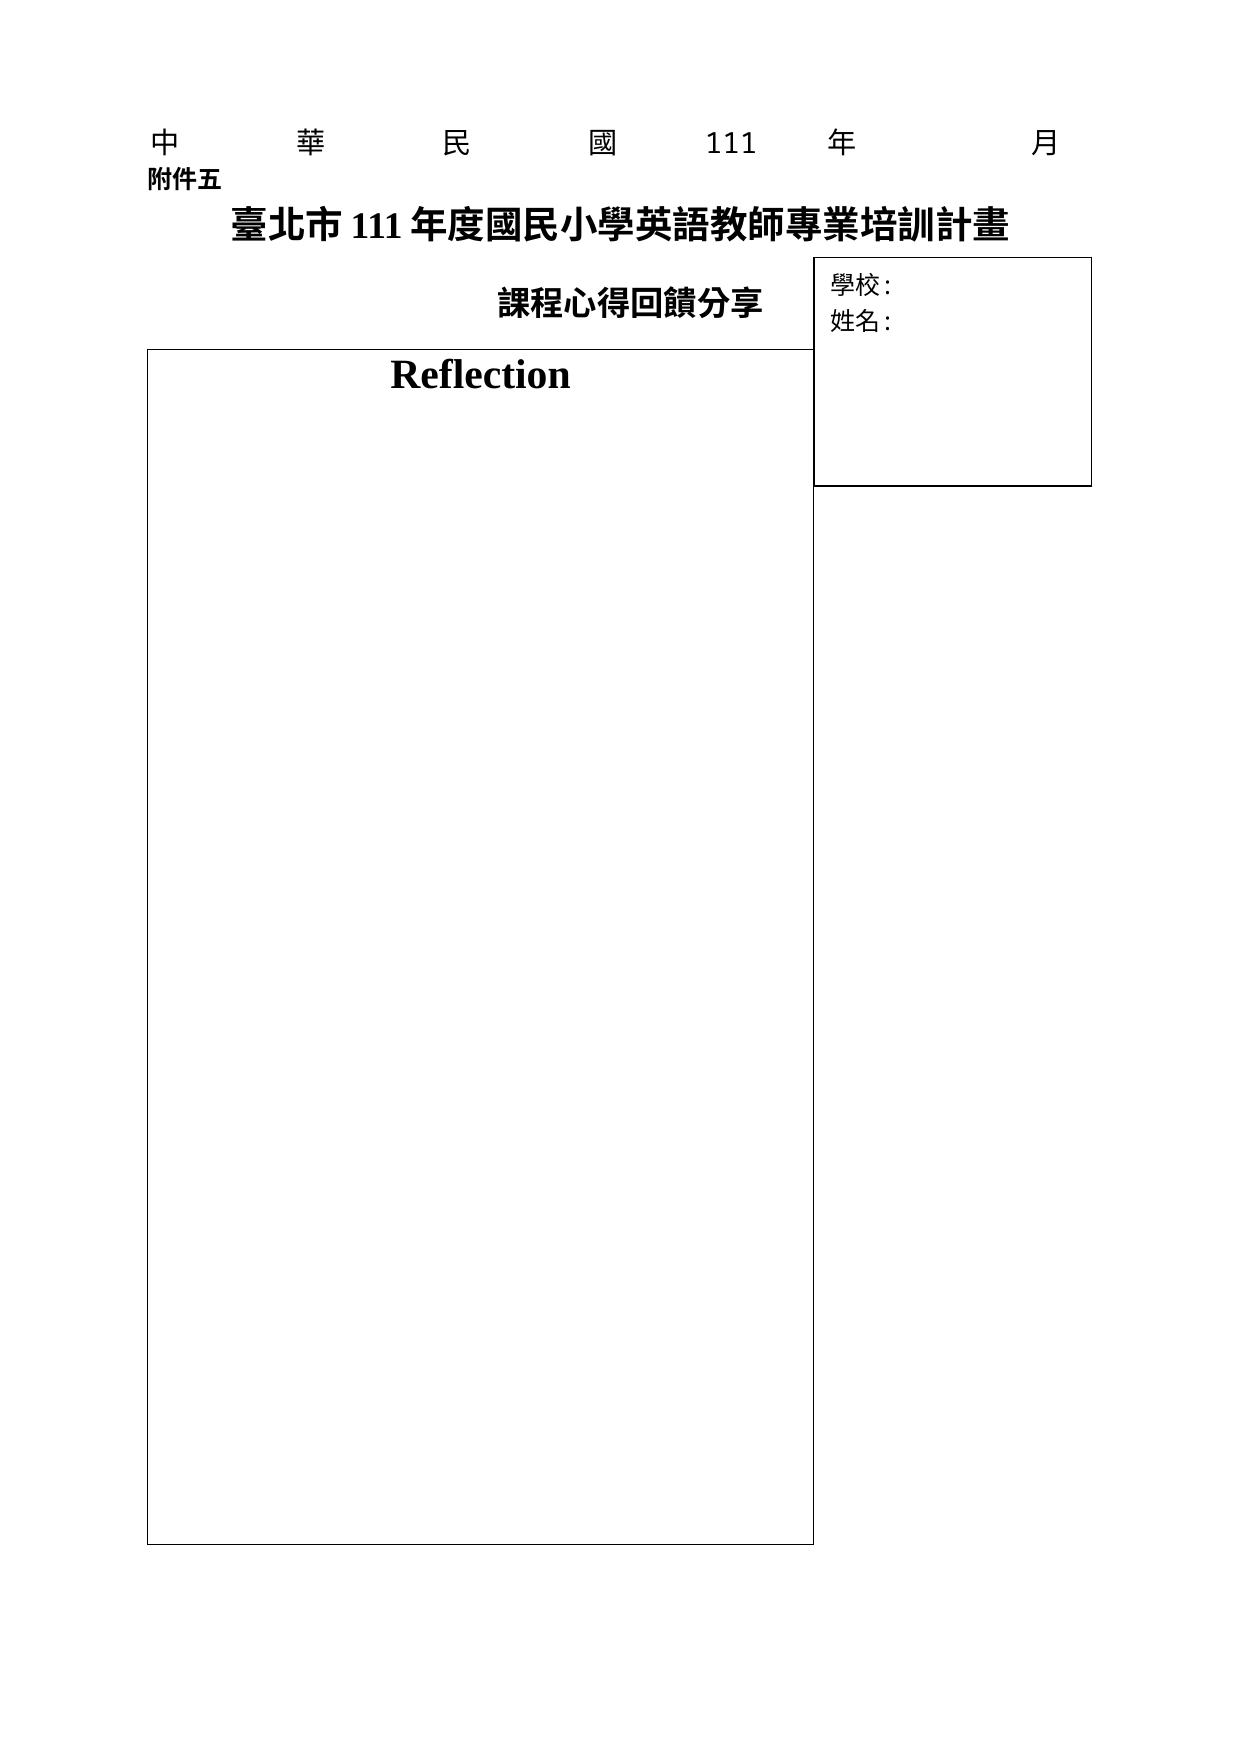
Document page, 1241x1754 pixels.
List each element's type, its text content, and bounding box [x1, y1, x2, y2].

text 中 華 民 國 111 年 月 [149, 119, 1092, 162]
table_header Reflection [148, 350, 813, 1543]
text 課程心得回饋分享 [148, 276, 813, 325]
text 學校: [830, 266, 1076, 302]
text 臺北市111年度國民小學英語教師專業培訓計畫 [148, 195, 1092, 249]
text 姓名: [830, 302, 1076, 338]
text [815, 258, 1091, 485]
text 附件五 [148, 162, 1092, 195]
